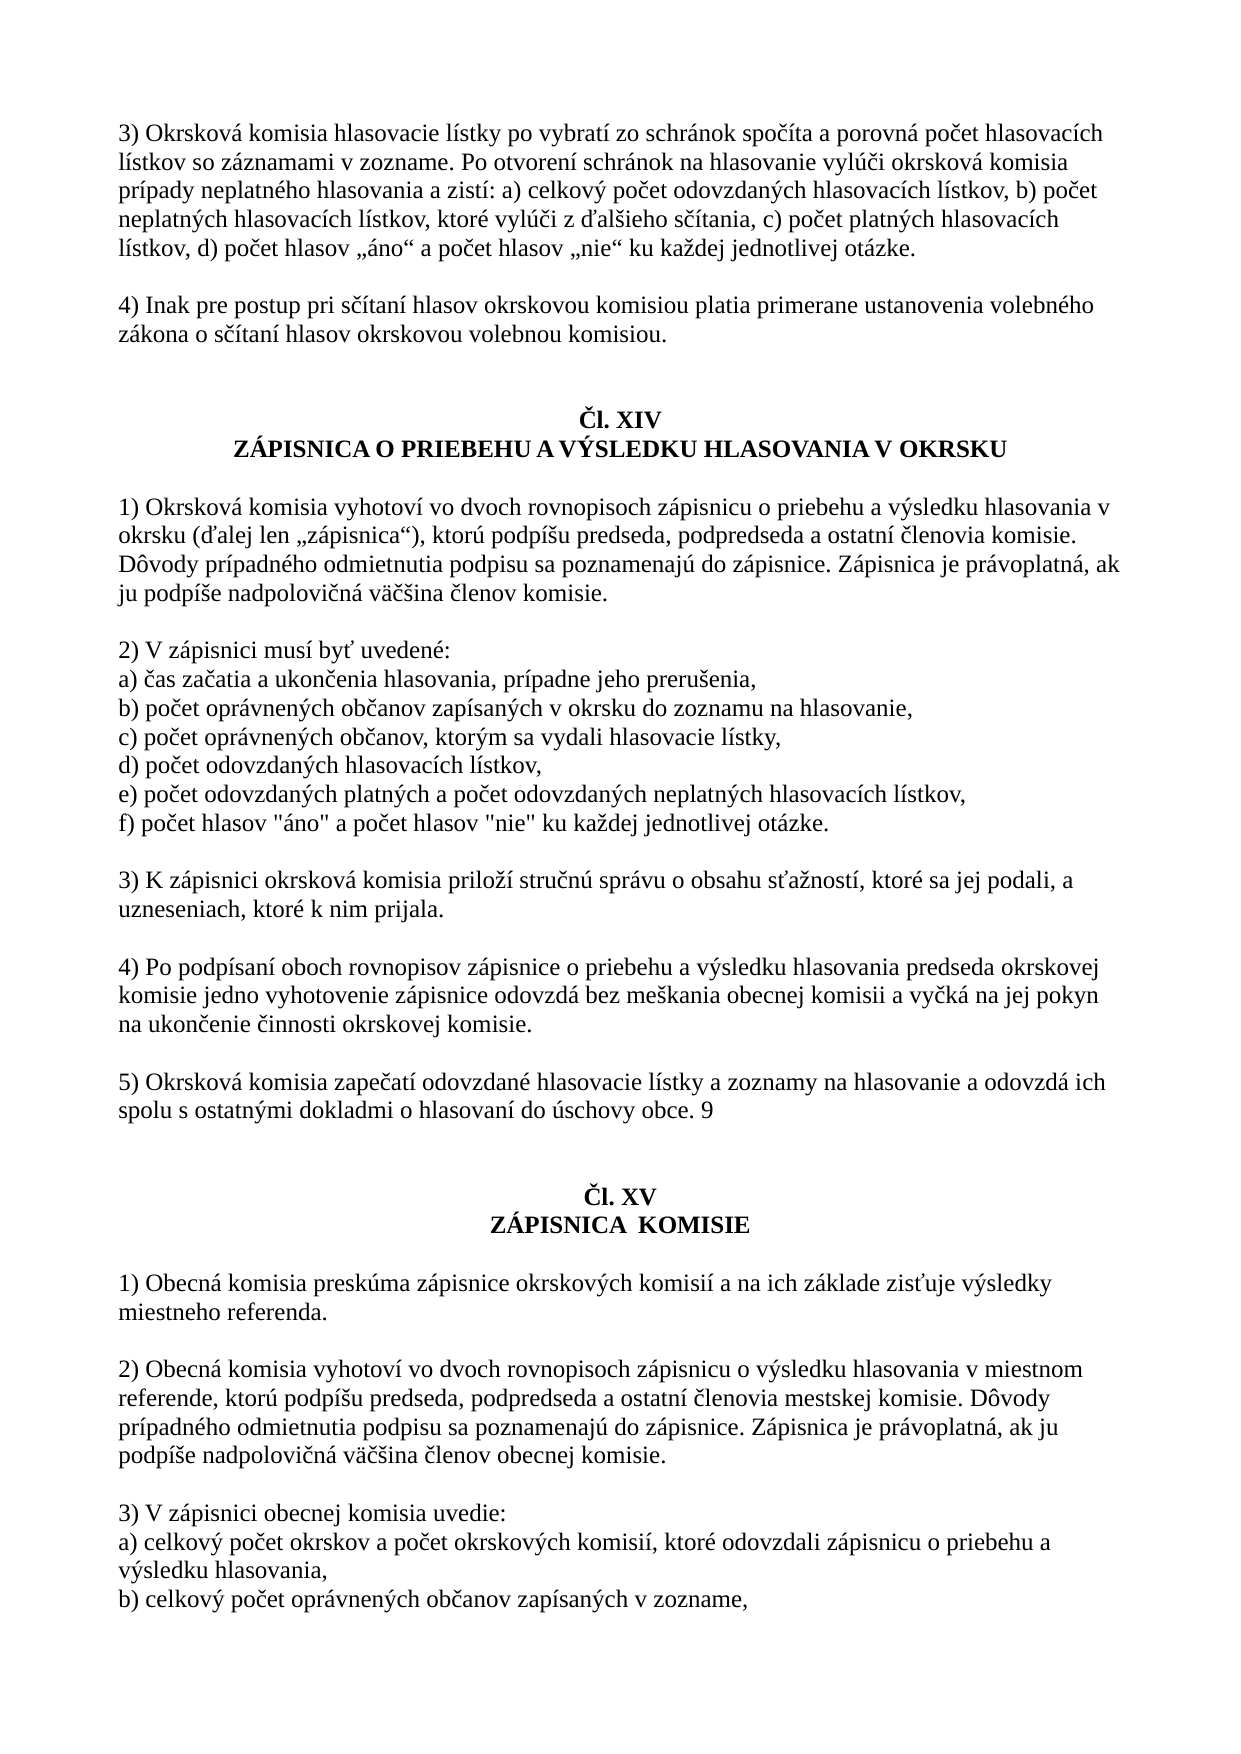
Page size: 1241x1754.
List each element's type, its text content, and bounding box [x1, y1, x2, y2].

text a) celkový počet okrskov a počet okrskových komisií, ktoré odovzdali zápisnicu o priebehu a výsledku hlasovania, [118, 1527, 1122, 1584]
text c) počet oprávnených občanov, ktorým sa vydali hlasovacie lístky, [118, 722, 1122, 751]
text 1) Okrsková komisia vyhotoví vo dvoch rovnopisoch zápisnicu o priebehu a výsledku hlasovania v okrsku (ďalej len „zápisnica“), ktorú podpíšu predseda, podpredseda a ostatní členovia komisie. Dôvody prípadného odmietnutia podpisu sa poznamenajú do zápisnice. Zápisnica je právoplatná, ak ju podpíše nadpolovičná väčšina členov komisie. [118, 492, 1122, 607]
text 4) Inak pre postup pri sčítaní hlasov okrskovou komisiou platia primerane ustanovenia volebného zákona o sčítaní hlasov okrskovou volebnou komisiou. [118, 291, 1122, 348]
text ZÁPISNICA O PRIEBEHU A VÝSLEDKU HLASOVANIA V OKRSKU [118, 434, 1122, 463]
text f) počet hlasov "áno" a počet hlasov "nie" ku každej jednotlivej otázke. [118, 808, 1122, 837]
text ZÁPISNICA KOMISIE [118, 1211, 1122, 1239]
text Čl. XIV [118, 406, 1122, 434]
text 3) K zápisnici okrsková komisia priloží stručnú správu o obsahu sťažností, ktoré sa jej podali, a uzneseniach, ktoré k nim prijala. [118, 866, 1122, 923]
text 4) Po podpísaní oboch rovnopisov zápisnice o priebehu a výsledku hlasovania predseda okrskovej komisie jedno vyhotovenie zápisnice odovzdá bez meškania obecnej komisii a vyčká na jej pokyn na ukončenie činnosti okrskovej komisie. [118, 952, 1122, 1038]
text 3) V zápisnici obecnej komisia uvedie: [118, 1498, 1122, 1527]
text e) počet odovzdaných platných a počet odovzdaných neplatných hlasovacích lístkov, [118, 779, 1122, 808]
text 2) Obecná komisia vyhotoví vo dvoch rovnopisoch zápisnicu o výsledku hlasovania v miestnom referende, ktorú podpíšu predseda, podpredseda a ostatní členovia mestskej komisie. Dôvody prípadného odmietnutia podpisu sa poznamenajú do zápisnice. Zápisnica je právoplatná, ak ju podpíše nadpolovičná väčšina členov obecnej komisie. [118, 1354, 1122, 1469]
text 3) Okrsková komisia hlasovacie lístky po vybratí zo schránok spočíta a porovná počet hlasovacích lístkov so záznamami v zozname. Po otvorení schránok na hlasovanie vylúči okrsková komisia prípady neplatného hlasovania a zistí: a) celkový počet odovzdaných hlasovacích lístkov, b) počet neplatných hlasovacích lístkov, ktoré vylúči z ďalšieho sčítania, c) počet platných hlasovacích lístkov, d) počet hlasov „áno“ a počet hlasov „nie“ ku každej jednotlivej otázke. [118, 118, 1122, 262]
text 5) Okrsková komisia zapečatí odovzdané hlasovacie lístky a zoznamy na hlasovanie a odovzdá ich spolu s ostatnými dokladmi o hlasovaní do úschovy obce. 9 [118, 1067, 1122, 1124]
text a) čas začatia a ukončenia hlasovania, prípadne jeho prerušenia, [118, 664, 1122, 693]
text 2) V zápisnici musí byť uvedené: [118, 636, 1122, 664]
text Čl. XV [118, 1182, 1122, 1211]
text 1) Obecná komisia preskúma zápisnice okrskových komisií a na ich základe zisťuje výsledky miestneho referenda. [118, 1268, 1122, 1326]
text b) počet oprávnených občanov zapísaných v okrsku do zoznamu na hlasovanie, [118, 693, 1122, 722]
text b) celkový počet oprávnených občanov zapísaných v zozname, [118, 1584, 1122, 1613]
text d) počet odovzdaných hlasovacích lístkov, [118, 751, 1122, 779]
